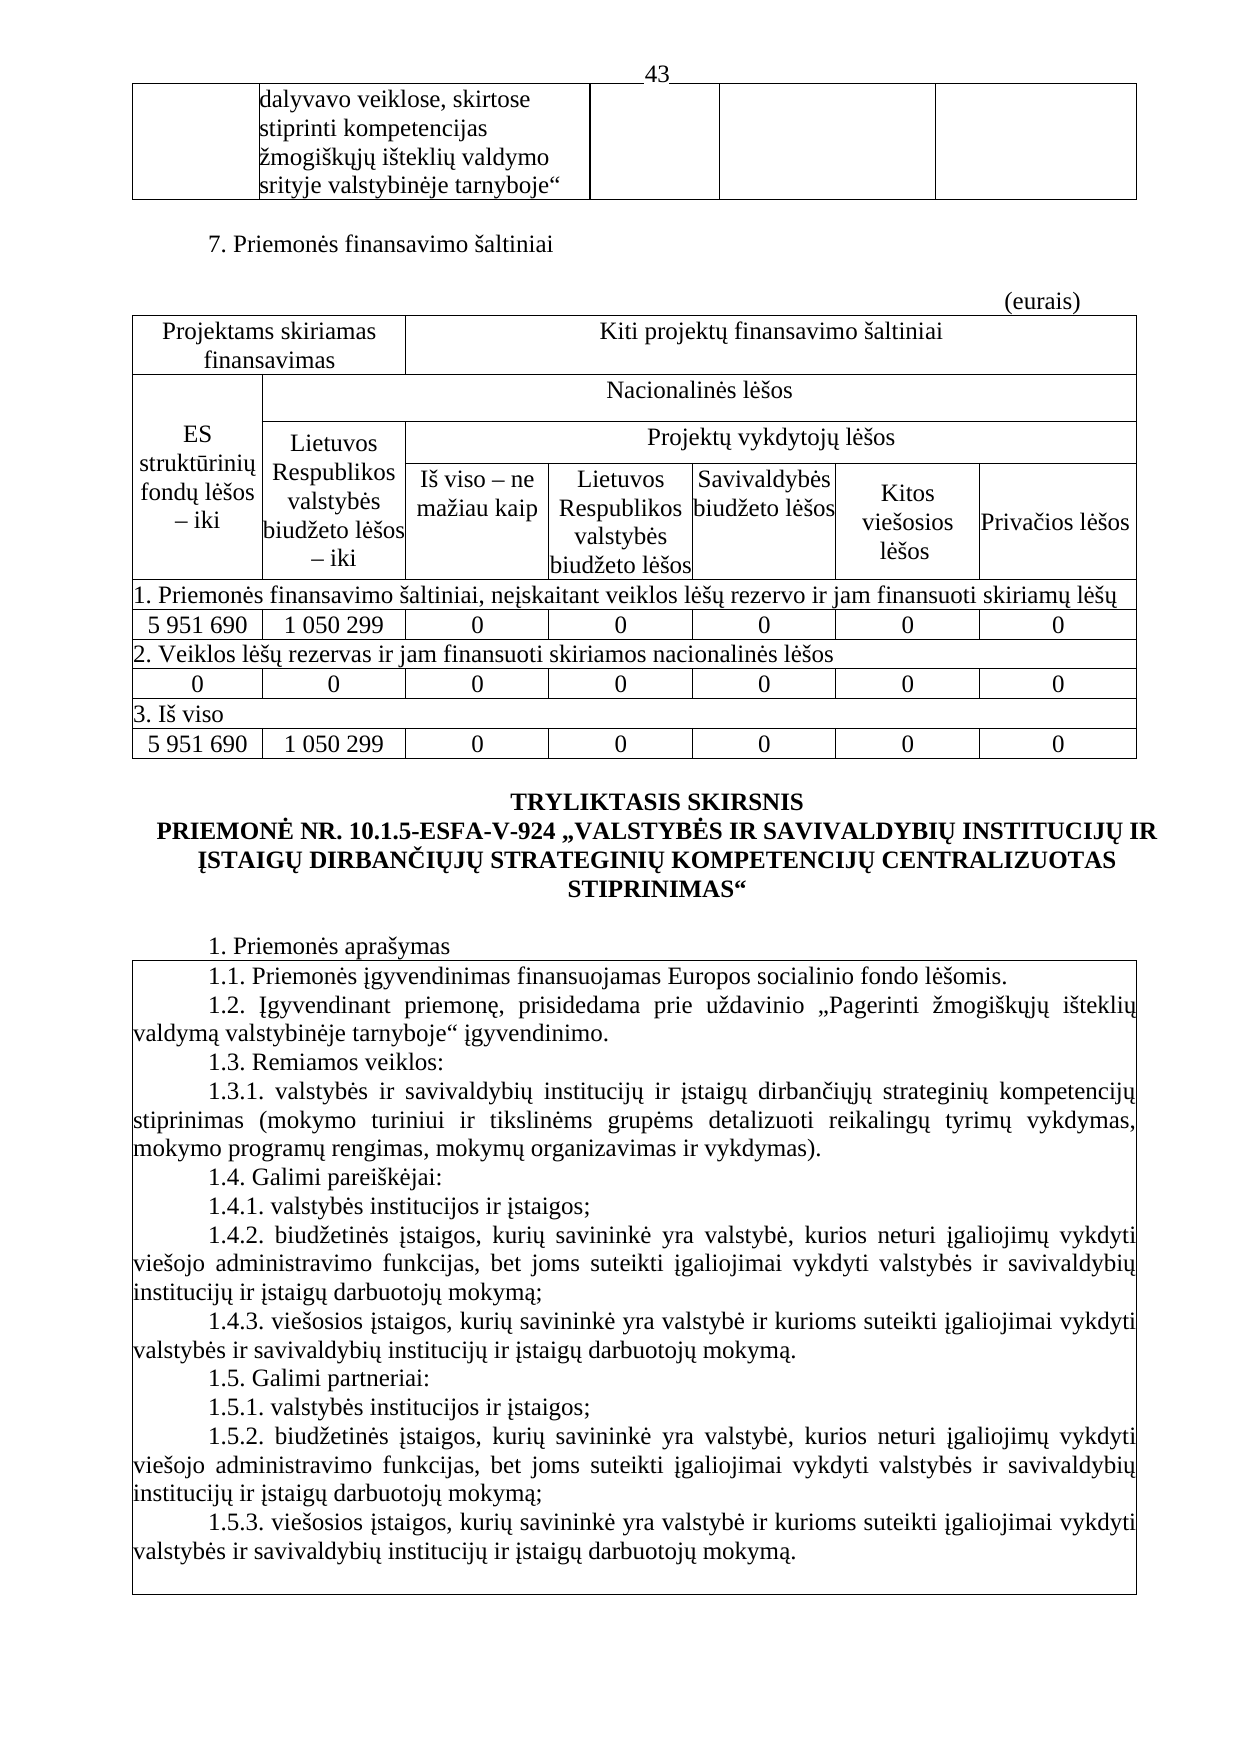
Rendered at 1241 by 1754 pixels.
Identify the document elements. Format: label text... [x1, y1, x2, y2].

table_cell ES struktūrinių fondų lėšos – iki [133, 375, 262, 579]
table_cell 0 [836, 669, 979, 698]
text 7. Priemonės finansavimo šaltiniai [133, 229, 1181, 258]
table_cell Privačios lėšos [980, 464, 1136, 579]
table_cell Projektų vykdytojų lėšos [406, 422, 1136, 463]
table_cell Savivaldybės biudžeto lėšos [693, 464, 835, 579]
table_cell [936, 84, 1136, 199]
table_cell 0 [980, 669, 1136, 698]
table_cell 3. Iš viso [133, 699, 1136, 728]
table_cell 0 [980, 610, 1136, 638]
table_cell Lietuvos Respublikos valstybės biudžeto lėšos [549, 464, 692, 579]
table_cell 1. Priemonės finansavimo šaltiniai, neįskaitant veiklos lėšų rezervo ir jam finansuoti skiriamų lėšų [133, 580, 1136, 609]
table_header Kiti projektų finansavimo šaltiniai [406, 316, 1136, 374]
table_cell Nacionalinės lėšos [263, 375, 1136, 421]
table_cell 0 [406, 669, 548, 698]
table_cell 0 [406, 610, 548, 638]
text TRYLIKTASIS SKIRSNIS [133, 787, 1181, 816]
table_cell 1 050 299 [263, 610, 405, 638]
table_cell [720, 84, 935, 199]
table_cell 1.3.1. valstybės ir savivaldybių institucijų ir įstaigų dirbančiųjų strateginių kompetencijų stiprinimas (mokymo turiniui ir tikslinėms grupėms detalizuoti reikalingų tyrimų vykdymas, mokymo programų rengimas, mokymų organizavimas ir vykdymas). [133, 1076, 1136, 1162]
table_cell 0 [549, 729, 692, 758]
table_cell 0 [836, 729, 979, 758]
table_cell 0 [406, 729, 548, 758]
table_cell 0 [263, 669, 405, 698]
table_cell [133, 84, 259, 199]
table_cell 1 050 299 [263, 729, 405, 758]
table_cell 0 [836, 610, 979, 638]
text 1. Priemonės aprašymas [133, 931, 1181, 960]
table_cell 5 951 690 [133, 610, 262, 638]
table_cell 0 [980, 729, 1136, 758]
table_header 1.1. Priemonės įgyvendinimas finansuojamas Europos socialinio fondo lėšomis. 1.2. Įgyvendinant priemonę, prisidedama prie uždavinio „Pagerinti žmogiškųjų išteklių valdymą valstybinėje tarnyboje“ įgyvendinimo. 1.3. Remiamos veiklos: [133, 961, 1136, 1076]
table_cell 1.4. Galimi pareiškėjai: 1.4.1. valstybės institucijos ir įstaigos; 1.4.2. biudžetinės įstaigos, kurių savininkė yra valstybė, kurios neturi įgaliojimų vykdyti viešojo administravimo funkcijas, bet joms suteikti įgaliojimai vykdyti valstybės ir savivaldybių institucijų ir įstaigų darbuotojų mokymą; 1.4.3. viešosios įstaigos, kurių savininkė yra valstybė ir kurioms suteikti įgaliojimai vykdyti valstybės ir savivaldybių institucijų ir įstaigų darbuotojų mokymą. 1.5. Galimi partneriai: 1.5.1. valstybės institucijos ir įstaigos; 1.5.2. biudžetinės įstaigos, kurių savininkė yra valstybė, kurios neturi įgaliojimų vykdyti viešojo administravimo funkcijas, bet joms suteikti įgaliojimai vykdyti valstybės ir savivaldybių institucijų ir įstaigų darbuotojų mokymą; 1.5.3. viešosios įstaigos, kurių savininkė yra valstybė ir kurioms suteikti įgaliojimai vykdyti valstybės ir savivaldybių institucijų ir įstaigų darbuotojų mokymą. [133, 1162, 1136, 1565]
table_cell 0 [549, 610, 692, 638]
table_cell 0 [133, 669, 262, 698]
table_cell 0 [693, 729, 835, 758]
text (eurais) [1004, 286, 1181, 315]
table_cell Iš viso – ne mažiau kaip [406, 464, 548, 579]
table_cell 2. Veiklos lėšų rezervas ir jam finansuoti skiriamos nacionalinės lėšos [133, 640, 1136, 668]
table_cell dalyvavo veiklose, skirtose stiprinti kompetencijas žmogiškųjų išteklių valdymo srityje valstybinėje tarnyboje“ [260, 84, 589, 199]
table_cell 0 [549, 669, 692, 698]
table_cell [591, 84, 719, 199]
text PRIEMONĖ NR. 10.1.5-ESFA-V-924 „VALSTYBĖS IR SAVIVALDYBIŲ INSTITUCIJŲ IR ĮSTAIGŲ DIRBANČIŲJŲ STRATEGINIŲ KOMPETENCIJŲ CENTRALIZUOTAS STIPRINIMAS“ [133, 816, 1181, 902]
table_cell Kitos viešosios lėšos [836, 464, 979, 579]
table_cell 5 951 690 [133, 729, 262, 758]
table_cell 0 [693, 610, 835, 638]
table_cell 0 [693, 669, 835, 698]
table_cell Lietuvos Respublikos valstybės biudžeto lėšos – iki [263, 422, 405, 579]
table_cell [133, 1565, 1136, 1593]
table_header Projektams skiriamas finansavimas [133, 316, 405, 374]
